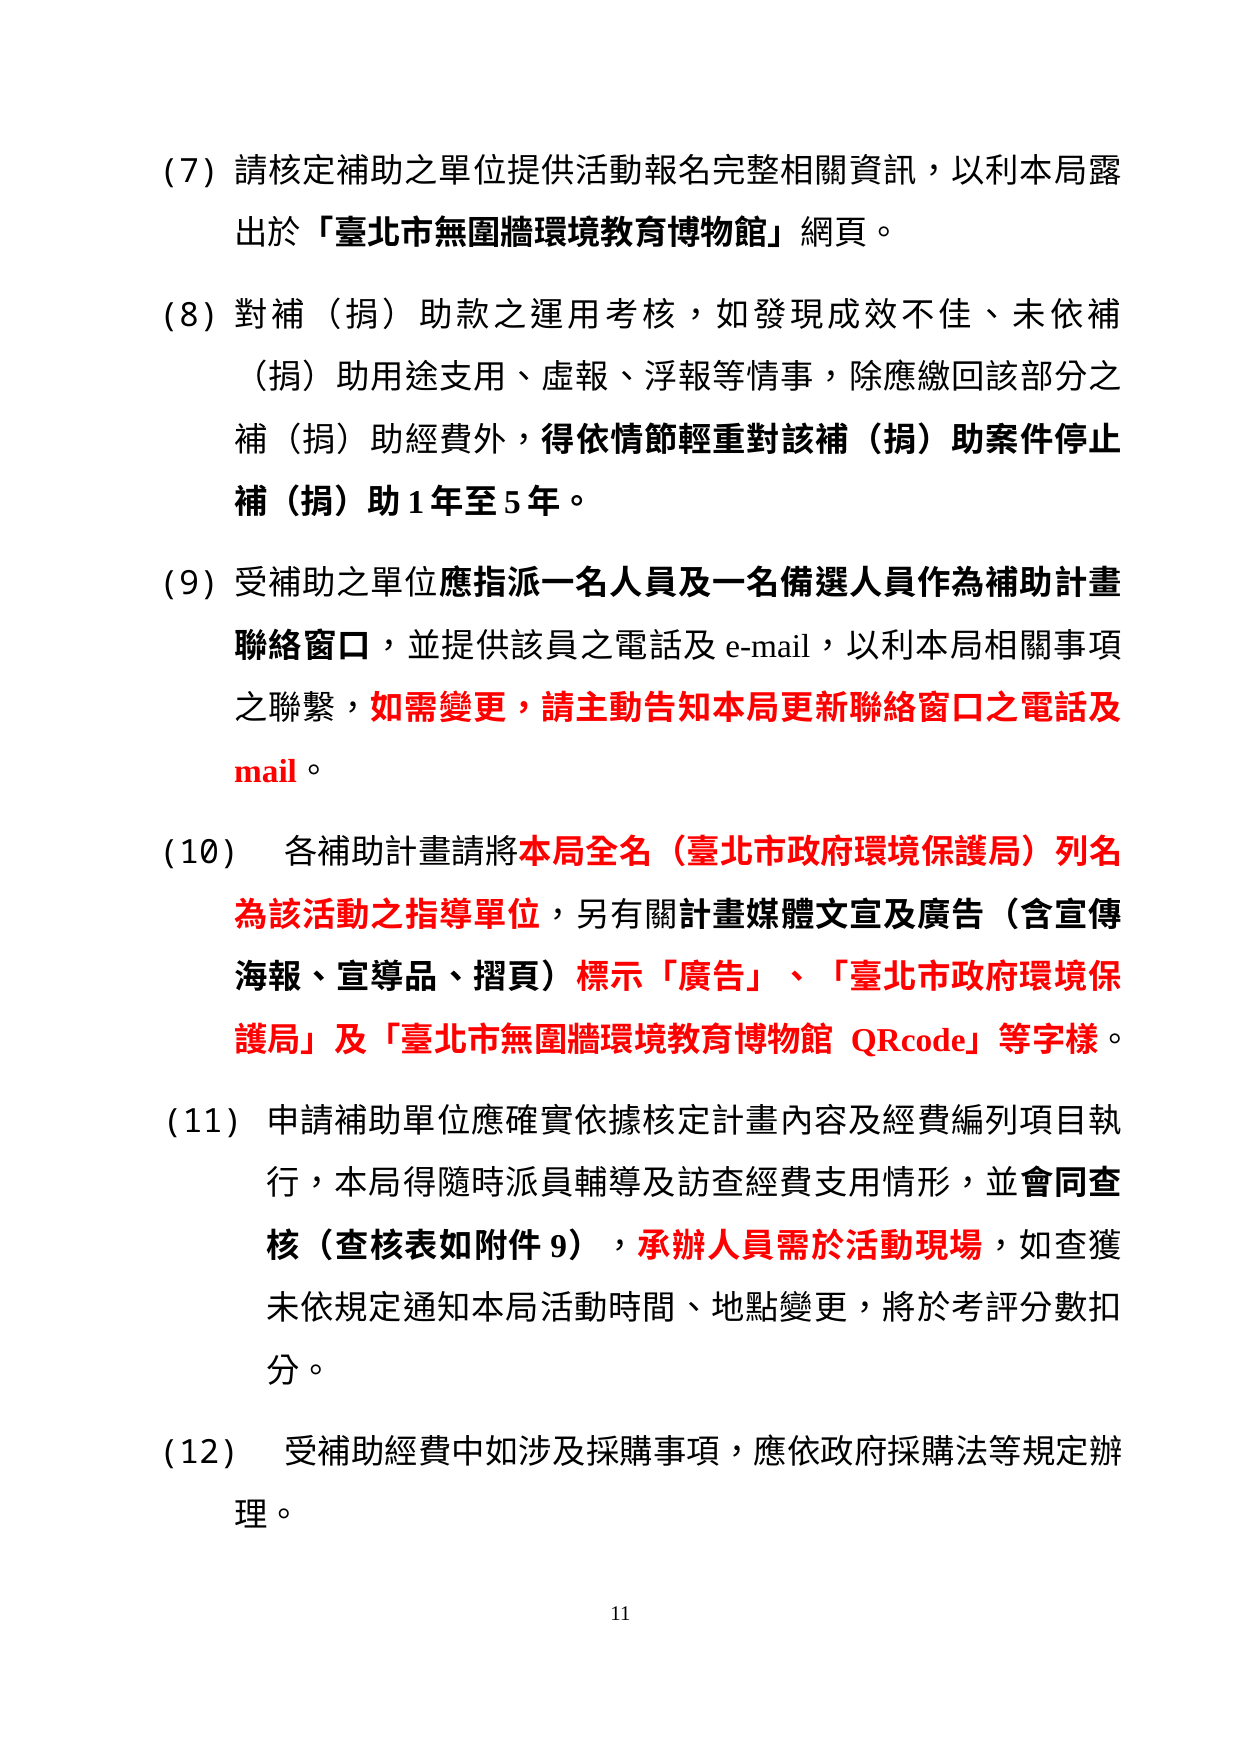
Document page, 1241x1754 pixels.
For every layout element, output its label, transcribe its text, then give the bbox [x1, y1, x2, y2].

list 對補（捐）助款之運用考核，如發現成效不佳、未依補（捐）助用途支用、虛報、浮報等情事，除應繳回該部分之補（捐）助經費外，得依情節輕重對該補（捐）助案件停止補（捐）助1年至5年。 [159, 270, 1122, 520]
list 請核定補助之單位提供活動報名完整相關資訊，以利本局露出於「臺北市無圍牆環境教育博物館」網頁。 [159, 126, 1122, 251]
list 各補助計畫請將本局全名（臺北市政府環境保護局）列名為該活動之指導單位，另有關計畫媒體文宣及廣告（含宣傳海報、宣導品、摺頁）標示「廣告」、「臺北市政府環境保護局」及「臺北市無圍牆環境教育博物館 QRcode」等字樣。 [159, 807, 1122, 1057]
list 申請補助單位應確實依據核定計畫內容及經費編列項目執行，本局得隨時派員輔導及訪查經費支用情形，並會同查核（查核表如附件9），承辦人員需於活動現場，如查獲未依規定通知本局活動時間、地點變更，將於考評分數扣分。 [162, 1076, 1122, 1389]
list 受補助經費中如涉及採購事項，應依政府採購法等規定辦理。 [159, 1407, 1122, 1532]
list 受補助之單位應指派一名人員及一名備選人員作為補助計畫聯絡窗口，並提供該員之電話及e-mail，以利本局相關事項之聯繫，如需變更，請主動告知本局更新聯絡窗口之電話及mail。 [159, 539, 1122, 789]
